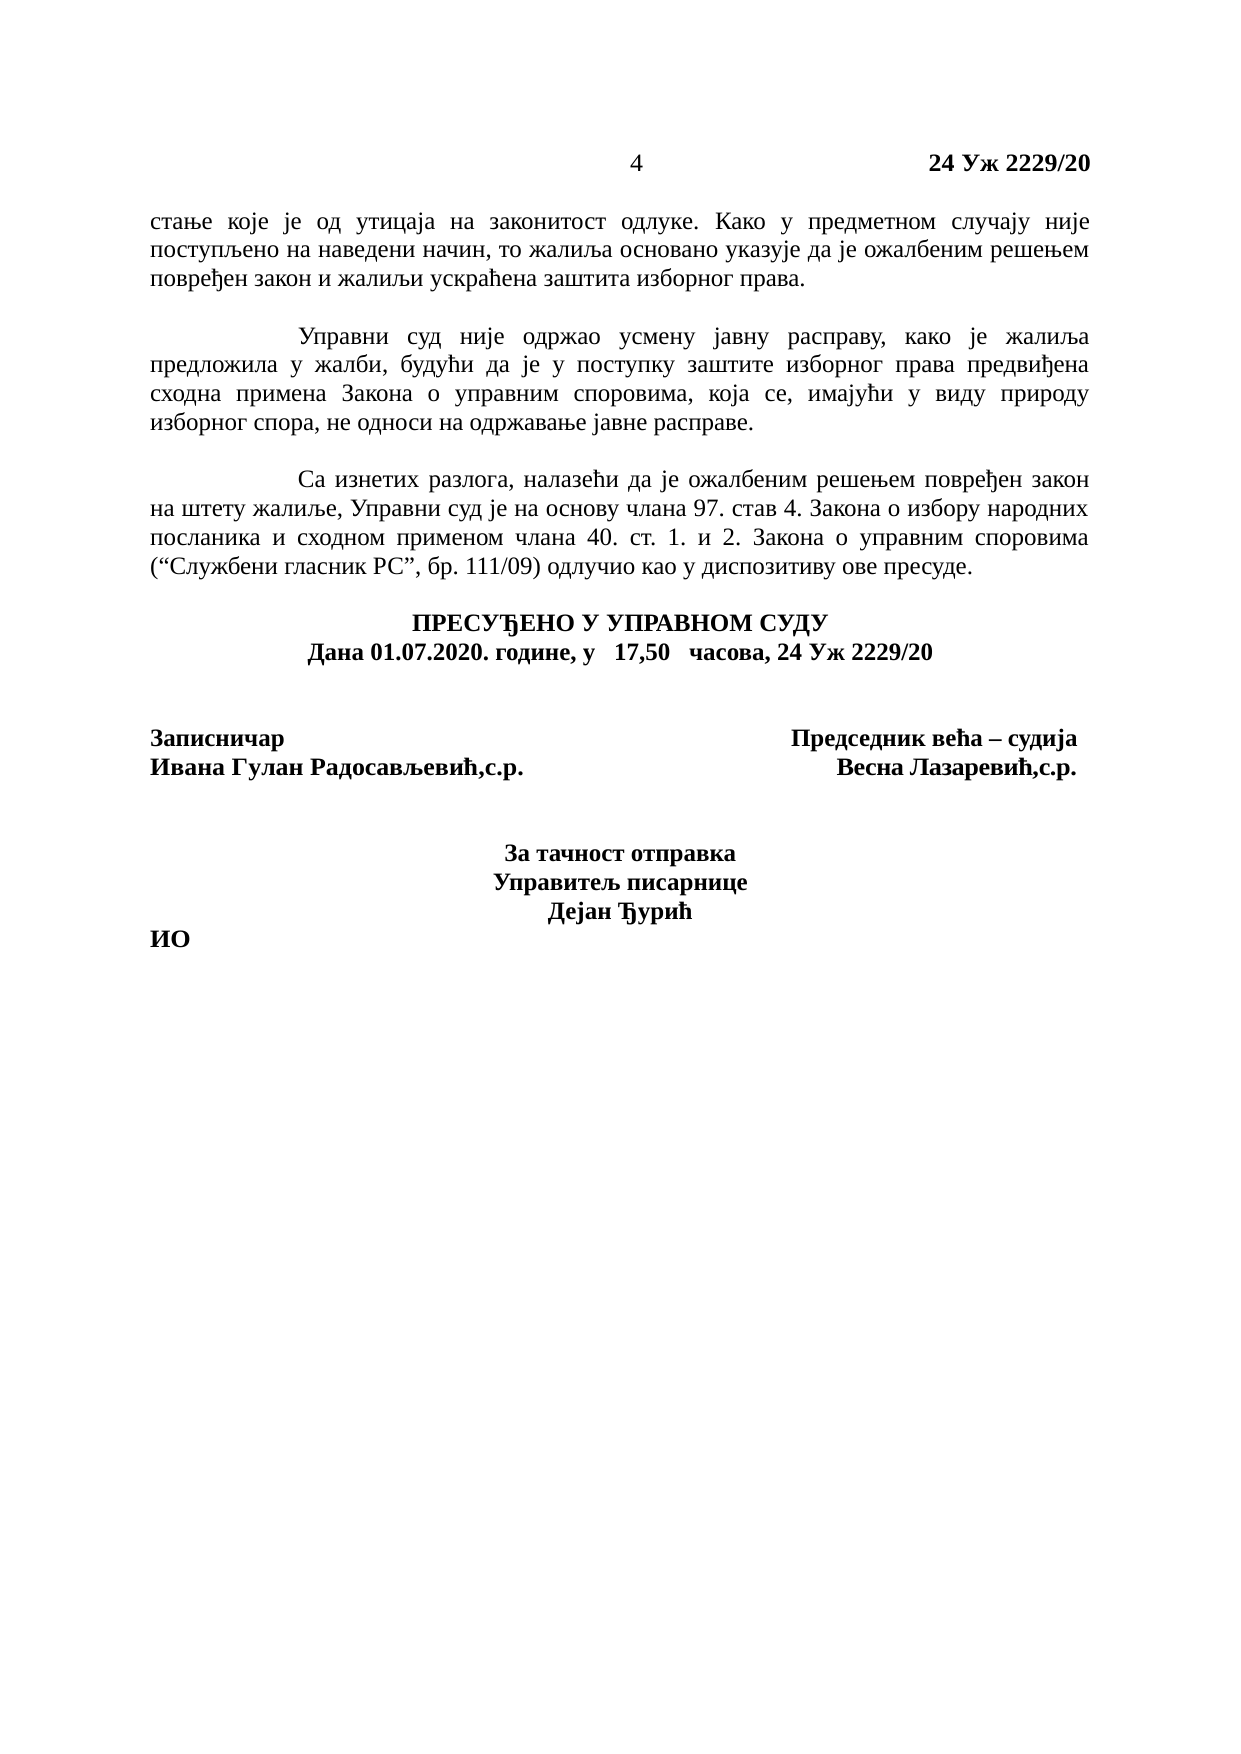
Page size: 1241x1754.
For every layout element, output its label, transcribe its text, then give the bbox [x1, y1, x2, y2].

text За тачност отправка [150, 838, 1090, 867]
text Управни суд није одржао усмену јавну расправу, како је жалиља предложила у жалби, будући да је у поступку заштите изборног права предвиђена сходна примена Закона о управним споровима, која се, имајући у виду природу изборног спора, не односи на одржавање јавне расправе. [150, 321, 1090, 436]
text ПРЕСУЂЕНО У УПРАВНОМ СУДУ [150, 608, 1090, 637]
text Управитељ писарнице [150, 867, 1090, 896]
text Дејан Ђурић [150, 896, 1090, 924]
text стање које је од утицаја на законитост одлуке. Како у предметном случају није поступљено на наведени начин, то жалиља основано указује да је ожалбеним решењем повређен закон и жалиљи ускраћена заштита изборног права. [150, 206, 1090, 292]
text Дана 01.07.2020. године, у 17,50 часова, 24 Уж 2229/20 [150, 637, 1090, 666]
text Записничар Председник већа – судија [150, 723, 1090, 752]
text Са изнетих разлога, налазећи да је ожалбеним решењем повређен закон на штету жалиље, Управни суд је на основу члана 97. став 4. Закона о избору народних посланика и сходном применом члана 40. ст. 1. и 2. Закона о управним споровима (“Службени гласник РС”, бр. 111/09) одлучио као у диспозитиву ове пресуде. [150, 464, 1090, 579]
text Ивана Гулан Радосављевић,с.р. Весна Лазаревић,с.р. [150, 752, 1090, 781]
text ИО [150, 924, 1090, 953]
